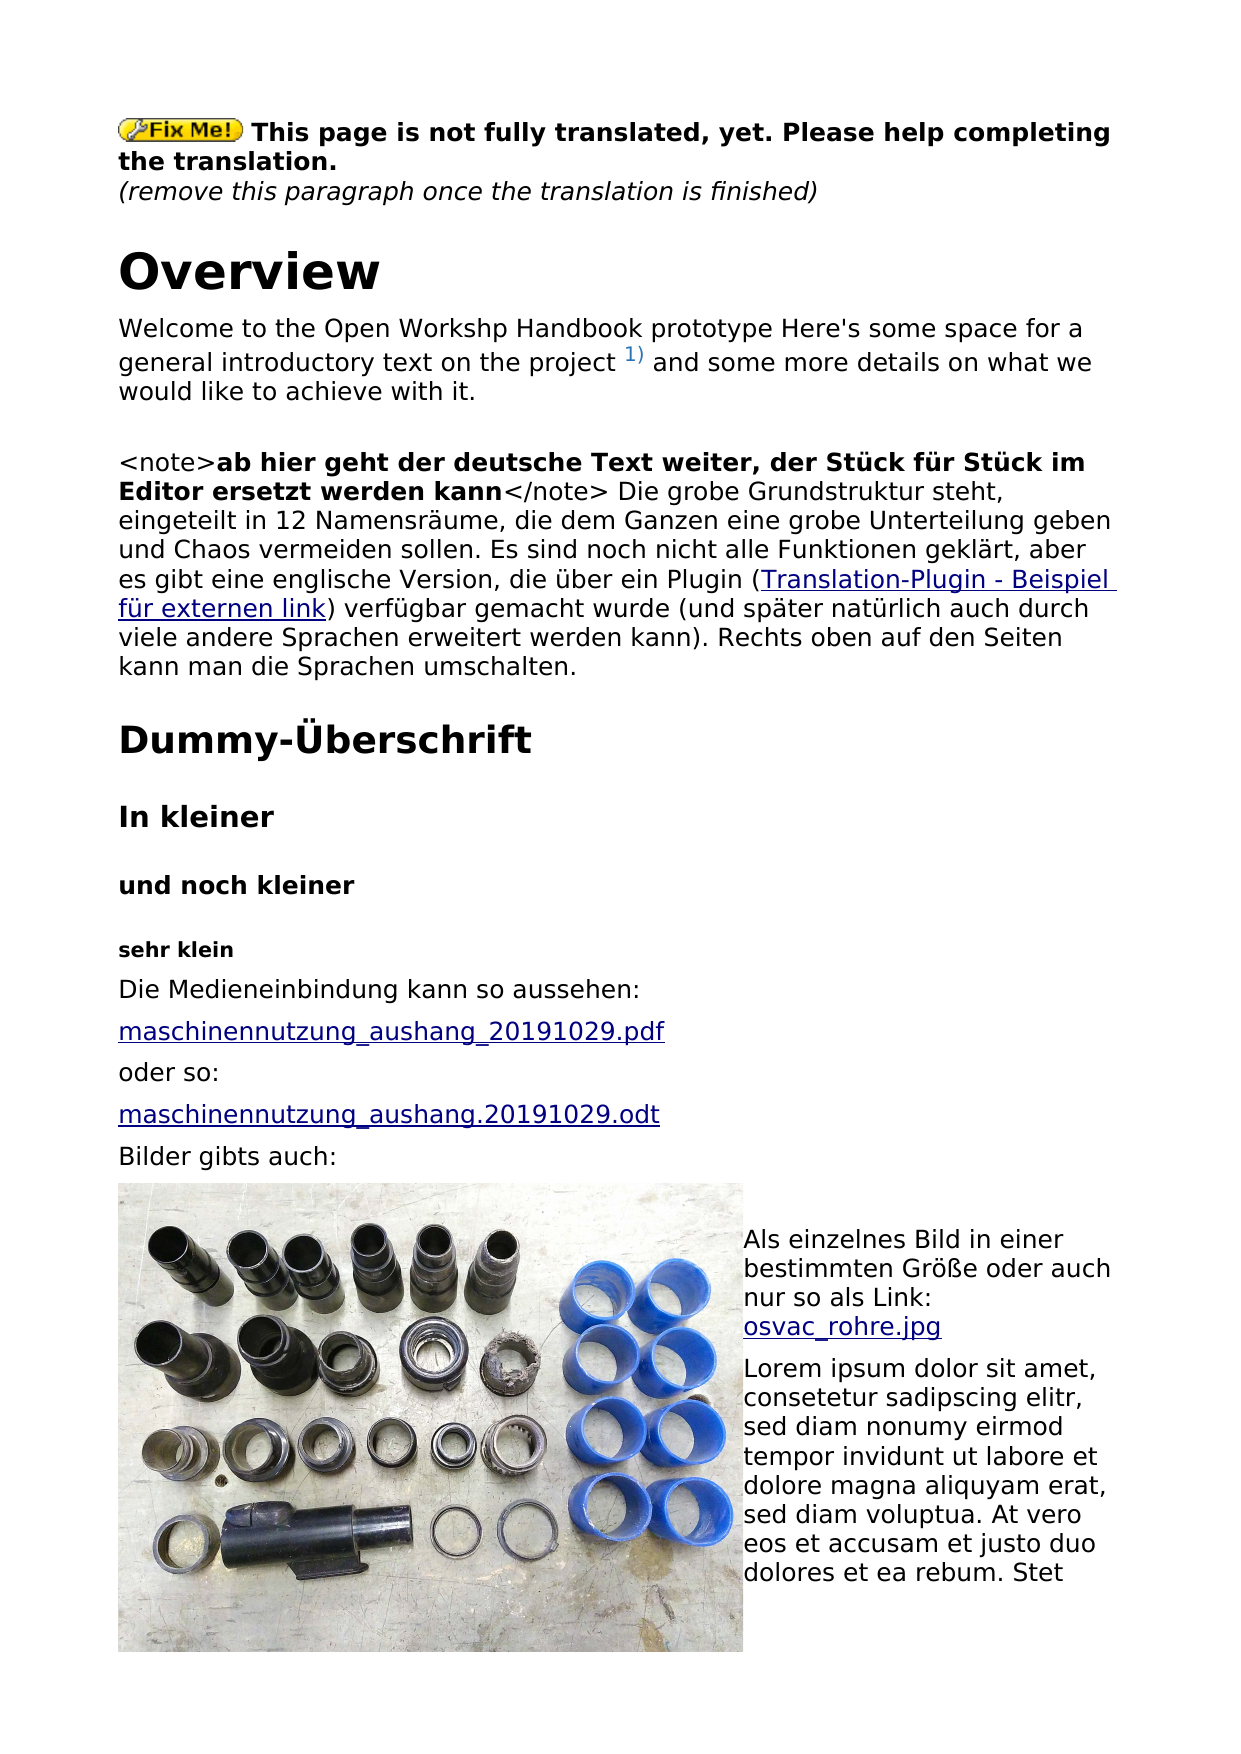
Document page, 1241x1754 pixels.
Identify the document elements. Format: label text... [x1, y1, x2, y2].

text Lorem ipsum dolor sit amet, consetetur sadipscing elitr, sed diam nonumy eirmod tempor invidunt ut labore et dolore magna aliquyam erat, sed diam voluptua. At vero eos et accusam et justo duo dolores et ea rebum. Stet [744, 1354, 1122, 1587]
text <note>ab hier geht der deutsche Text weiter, der Stück für Stück im Editor ersetzt werden kann</note> Die grobe Grundstruktur steht, eingeteilt in 12 Namensräume, die dem Ganzen eine grobe Unterteilung geben und Chaos vermeiden sollen. Es sind noch nicht alle Funktionen geklärt, aber es gibt eine englische Version, die über ein Plugin (Translation-Plugin - Beispiel für externen link) verfügbar gemacht wurde (und später natürlich auch durch viele andere Sprachen erweitert werden kann). Rechts oben auf den Seiten kann man die Sprachen umschalten. [118, 448, 1122, 681]
subtitle sehr klein [118, 938, 1122, 962]
subtitle und noch kleiner [118, 872, 1122, 901]
subtitle In kleiner [118, 800, 1122, 834]
text This page is not fully translated, yet. Please help completing the translation. (remove this paragraph once the translation is finished) [118, 118, 1122, 206]
picture [118, 1183, 744, 1652]
picture [118, 118, 244, 142]
text maschinennutzung_aushang_20191029.pdf [118, 1017, 1122, 1046]
text Bilder gibts auch: [118, 1142, 1122, 1171]
text maschinennutzung_aushang.20191029.odt [118, 1100, 1122, 1129]
text footnote example [744, 1602, 1122, 1636]
subtitle Overview [118, 243, 1122, 302]
text oder so: [118, 1058, 1122, 1087]
text Welcome to the Open Workshp Handbook prototype Here's some space for a general introductory text on the project and some more details on what we would like to achieve with it. [118, 314, 1122, 436]
text Als einzelnes Bild in einer bestimmten Größe oder auch nur so als Link: osvac_rohre.jpg [744, 1225, 1122, 1342]
subtitle Dummy-Überschrift [118, 719, 1122, 763]
text Die Medieneinbindung kann so aussehen: [118, 975, 1122, 1004]
